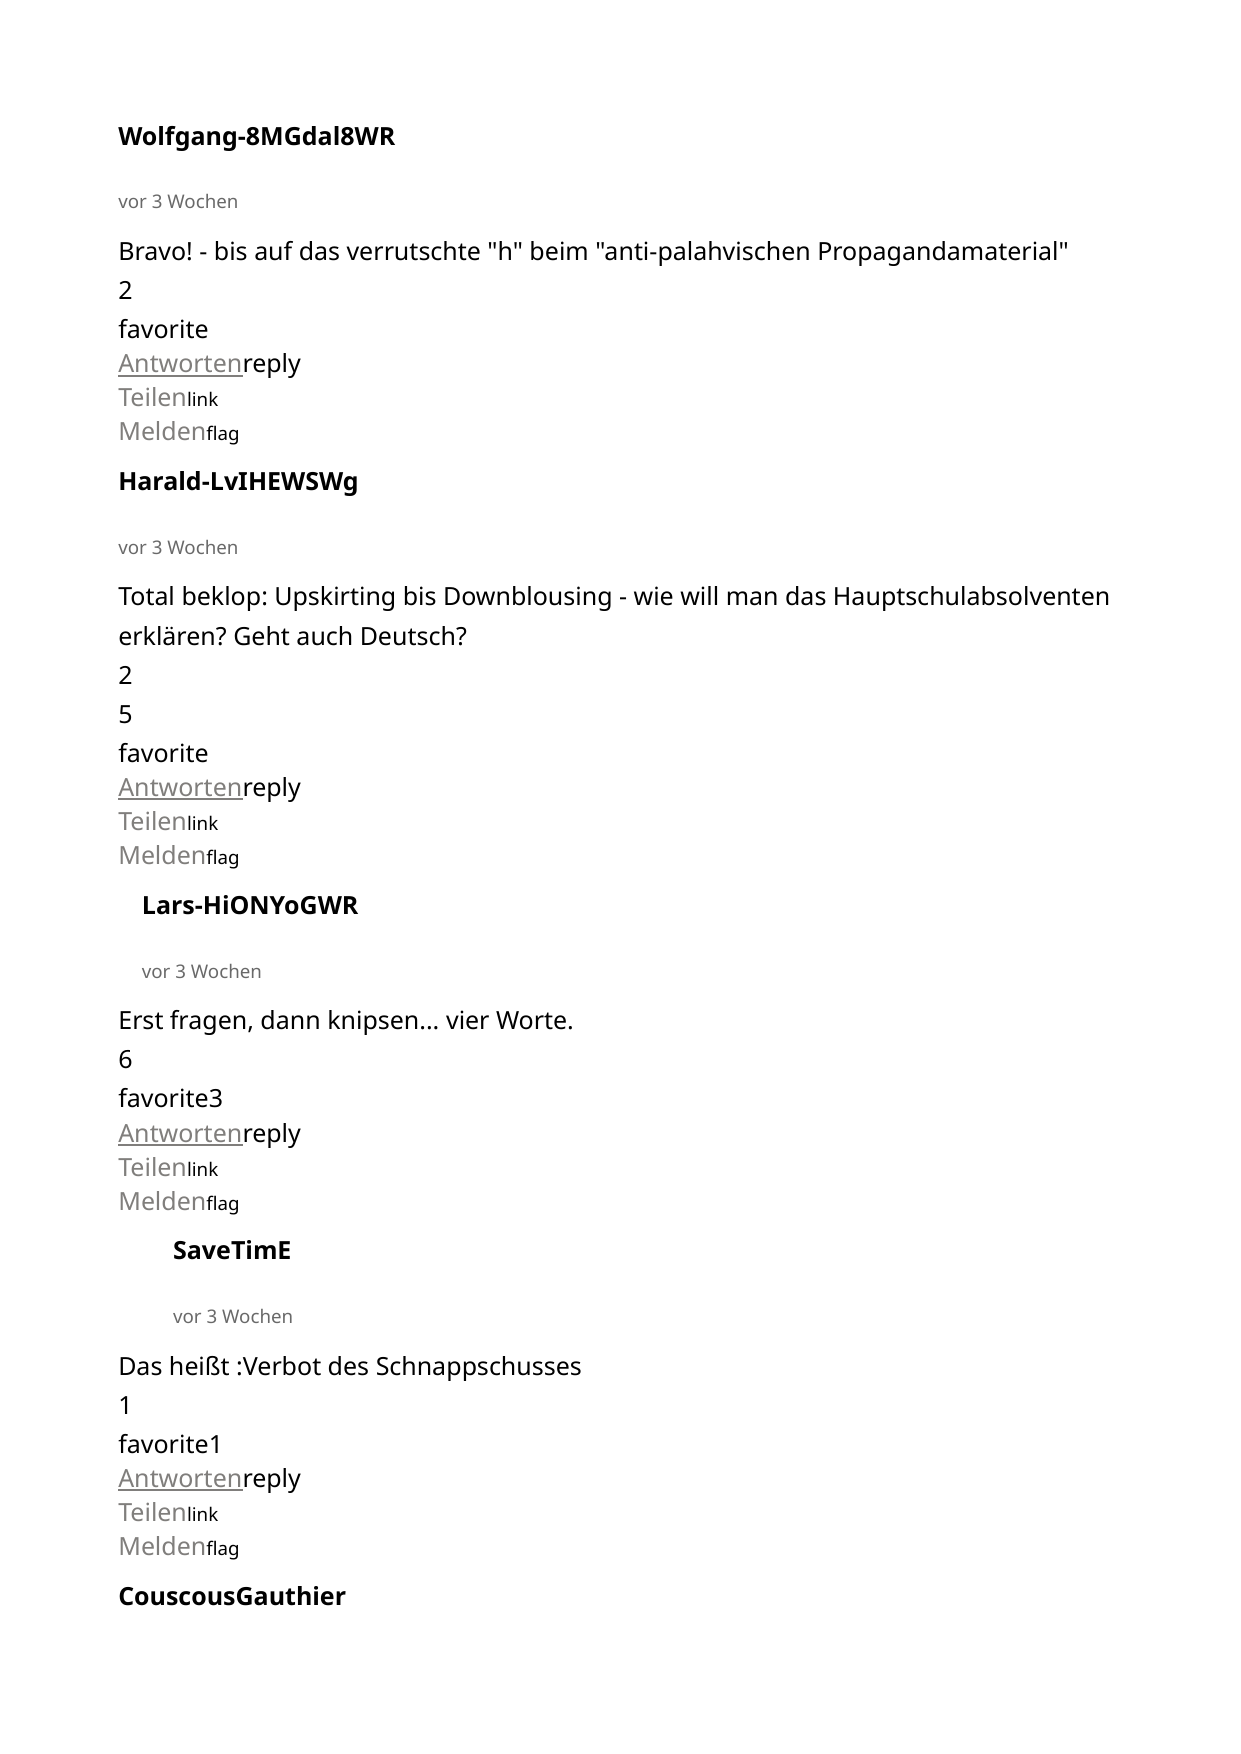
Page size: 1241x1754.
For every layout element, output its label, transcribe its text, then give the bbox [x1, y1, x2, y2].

text 2 [118, 273, 1122, 307]
text Total beklop: Upskirting bis Downblousing - wie will man das Hauptschulabsolventen erklären? Geht auch Deutsch? [118, 579, 1122, 652]
text Teilenlink [118, 1495, 1122, 1529]
text Wolfgang-8MGdal8WR [118, 118, 1114, 152]
text Lars-HiONYoGWR [142, 887, 1114, 922]
text vor 3 Wochen [173, 1303, 1117, 1329]
text Meldenflag [118, 1183, 1122, 1217]
text favorite3 [118, 1081, 1122, 1115]
text favorite [118, 312, 1122, 346]
text Das heißt :Verbot des Schnappschusses [118, 1348, 1122, 1382]
text favorite1 [118, 1427, 1122, 1461]
text Teilenlink [118, 804, 1122, 838]
text 2 [118, 657, 1122, 691]
text Meldenflag [118, 414, 1122, 448]
text Bravo! - bis auf das verrutschte "h" beim "anti-palahvischen Propagandamaterial" [118, 233, 1122, 267]
text Antwortenreply [118, 346, 1122, 380]
text 5 [118, 696, 1122, 731]
text vor 3 Wochen [142, 958, 1117, 983]
text vor 3 Wochen [118, 534, 1117, 559]
text 1 [118, 1387, 1122, 1422]
text favorite [118, 736, 1122, 770]
text Teilenlink [118, 380, 1122, 414]
text CouscousGauthier [118, 1578, 1114, 1613]
text 6 [118, 1042, 1122, 1076]
text Meldenflag [118, 838, 1122, 872]
text Teilenlink [118, 1149, 1122, 1183]
text SaveTimE [173, 1233, 1114, 1267]
text vor 3 Wochen [118, 188, 1117, 214]
text Antwortenreply [118, 770, 1122, 804]
text Antwortenreply [118, 1461, 1122, 1495]
text Antwortenreply [118, 1115, 1122, 1149]
text Erst fragen, dann knipsen... vier Worte. [118, 1003, 1122, 1037]
text Harald-LvIHEWSWg [118, 464, 1114, 498]
text Meldenflag [118, 1529, 1122, 1563]
